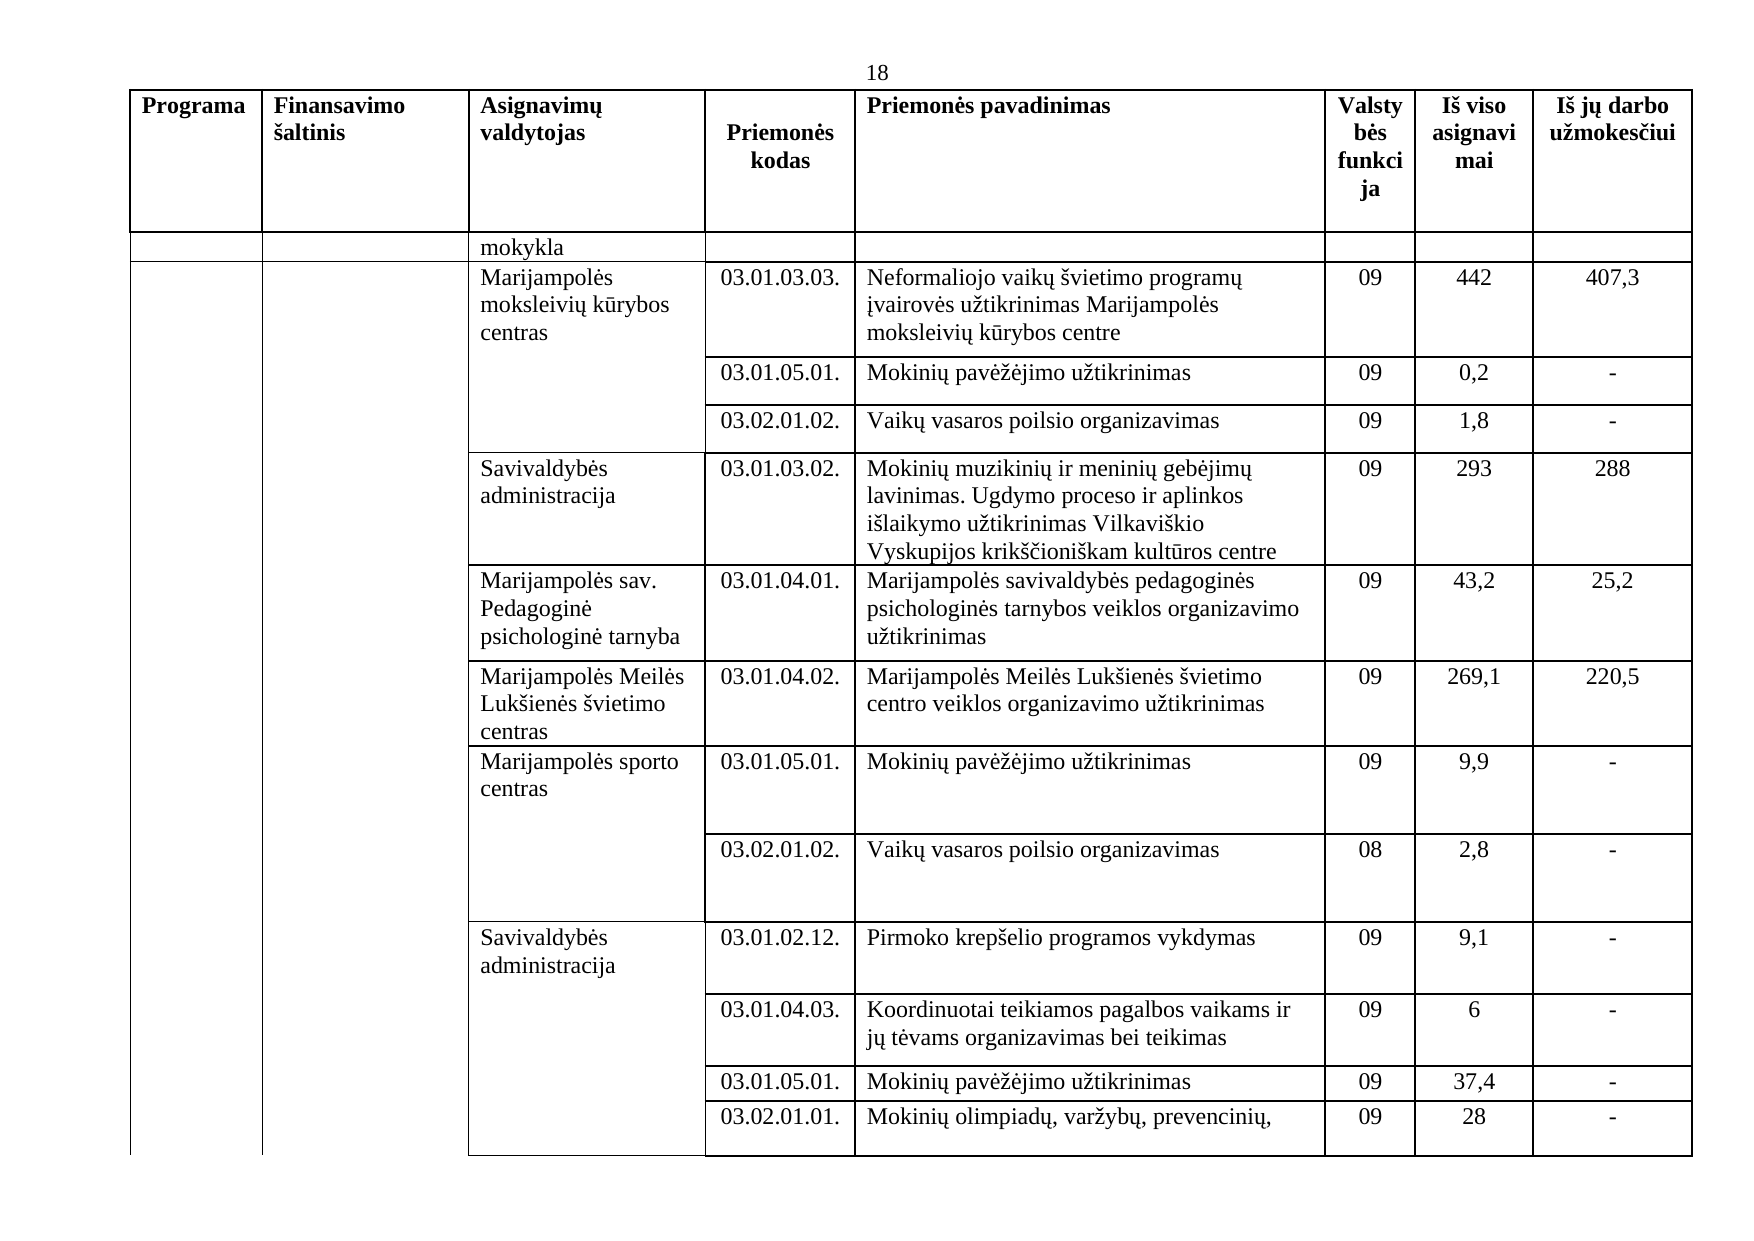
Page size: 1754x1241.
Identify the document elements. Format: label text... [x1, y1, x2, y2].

table_cell mokykla [469, 233, 705, 261]
table_cell [263, 201, 468, 231]
table_cell 03.02.01.02. [706, 406, 854, 452]
table_cell Vaikų vasaros poilsio organizavimas [856, 835, 1324, 921]
table_cell [856, 201, 1324, 231]
table_cell 09 [1326, 662, 1414, 744]
table_cell 09 [1326, 1102, 1414, 1155]
table_cell Mokinių muzikinių ir meninių gebėjimų lavinimas. Ugdymo proceso ir aplinkos išlaikymo užtikrinimas Vilkaviškio Vyskupijos krikščioniškam kultūros centre [856, 454, 1324, 564]
table_cell 09 [1326, 263, 1414, 356]
table_cell [263, 262, 468, 1155]
table_cell - [1534, 995, 1691, 1065]
table_cell 03.02.01.02. [706, 835, 854, 921]
table_cell Marijampolės sav. Pedagoginė psichologinė tarnyba [469, 566, 704, 660]
table_cell [470, 201, 704, 231]
table_cell - [1534, 1102, 1691, 1155]
table_cell [1326, 201, 1414, 231]
table_header Finansavimo šaltinis [263, 91, 468, 201]
table_cell 442 [1416, 263, 1532, 356]
table_cell Mokinių pavėžėjimo užtikrinimas [856, 358, 1324, 404]
table_cell 09 [1326, 454, 1414, 564]
table_cell Mokinių pavėžėjimo užtikrinimas [856, 1067, 1324, 1099]
table_header Priemonės kodas [706, 91, 854, 201]
table_cell [131, 262, 262, 1155]
table_cell [1416, 233, 1532, 261]
table_cell Marijampolės savivaldybės pedagoginės psichologinės tarnybos veiklos organizavimo užtikrinimas [856, 566, 1324, 660]
table_cell 09 [1326, 1067, 1414, 1099]
table_cell 03.01.02.12. [706, 923, 854, 993]
table_cell 9,9 [1416, 747, 1532, 833]
table_cell 293 [1416, 454, 1532, 564]
table_cell [1326, 233, 1414, 261]
table_cell [706, 201, 854, 231]
table_cell 269,1 [1416, 662, 1532, 744]
table_cell 09 [1326, 747, 1414, 833]
table_cell 2,8 [1416, 835, 1532, 921]
table_header Valstybės funkcija [1326, 91, 1414, 201]
table_cell 08 [1326, 835, 1414, 921]
table_cell 03.01.04.03. [706, 995, 854, 1065]
table_cell Marijampolės Meilės Lukšienės švietimo centro veiklos organizavimo užtikrinimas [856, 662, 1324, 744]
table_cell - [1534, 358, 1691, 404]
table_cell Vaikų vasaros poilsio organizavimas [856, 406, 1324, 452]
table_header Iš jų darbo užmokesčiui [1534, 91, 1691, 231]
table_cell 6 [1416, 995, 1532, 1065]
table_cell 407,3 [1534, 263, 1691, 356]
table_cell [131, 201, 261, 231]
table_cell 09 [1326, 406, 1414, 452]
table_cell Mokinių olimpiadų, varžybų, prevencinių, [856, 1102, 1324, 1155]
table_cell 09 [1326, 566, 1414, 660]
table_cell - [1534, 406, 1691, 452]
table_cell Savivaldybės administracija [469, 453, 704, 564]
table_cell 0,2 [1416, 358, 1532, 404]
table_cell 03.01.04.01. [706, 566, 854, 660]
table_header Iš viso asignavimai [1416, 91, 1532, 231]
table_cell 43,2 [1416, 566, 1532, 660]
table_cell Pirmoko krepšelio programos vykdymas [856, 923, 1324, 993]
table_cell 09 [1326, 923, 1414, 993]
table_cell - [1534, 923, 1691, 993]
table_cell 03.01.04.02. [706, 662, 854, 744]
table_cell 03.01.05.01. [706, 747, 854, 833]
table_cell 03.01.03.02. [706, 454, 854, 564]
table_cell Marijampolės sporto centras [469, 747, 704, 921]
table_cell 03.01.05.01. [706, 358, 854, 404]
table_cell - [1534, 1067, 1691, 1099]
table_cell Neformaliojo vaikų švietimo programų įvairovės užtikrinimas Marijampolės moksleivių kūrybos centre [856, 263, 1324, 356]
table_cell - [1534, 233, 1691, 261]
table_cell 288 [1534, 454, 1691, 564]
table_cell Marijampolės Meilės Lukšienės švietimo centras [469, 662, 704, 744]
table_cell [263, 233, 468, 261]
table_cell [856, 233, 1324, 261]
table_cell 25,2 [1534, 566, 1691, 660]
table_cell 37,4 [1416, 1067, 1532, 1099]
table_cell [131, 233, 262, 261]
table_cell - [1534, 747, 1691, 833]
table_header Priemonės pavadinimas [856, 91, 1324, 201]
table_header Programa [131, 91, 261, 201]
table_cell - [1534, 835, 1691, 921]
table_cell 28 [1416, 1102, 1532, 1155]
table_cell 03.02.01.01. [706, 1102, 854, 1155]
table_header Asignavimų valdytojas [470, 91, 704, 201]
table_cell 03.01.03.03. [706, 263, 854, 356]
table_cell 9,1 [1416, 923, 1532, 993]
table_cell 09 [1326, 995, 1414, 1065]
table_cell 1,8 [1416, 406, 1532, 452]
table_cell 220,5 [1534, 662, 1691, 744]
table_cell Marijampolės moksleivių kūrybos centras [469, 262, 705, 452]
table_cell Mokinių pavėžėjimo užtikrinimas [856, 747, 1324, 833]
table_cell Koordinuotai teikiamos pagalbos vaikams ir jų tėvams organizavimas bei teikimas [856, 995, 1324, 1065]
table_cell 09 [1326, 358, 1414, 404]
table_cell [706, 233, 854, 261]
table_cell 03.01.05.01. [706, 1067, 854, 1099]
table_cell Savivaldybės administracija [469, 922, 705, 1155]
